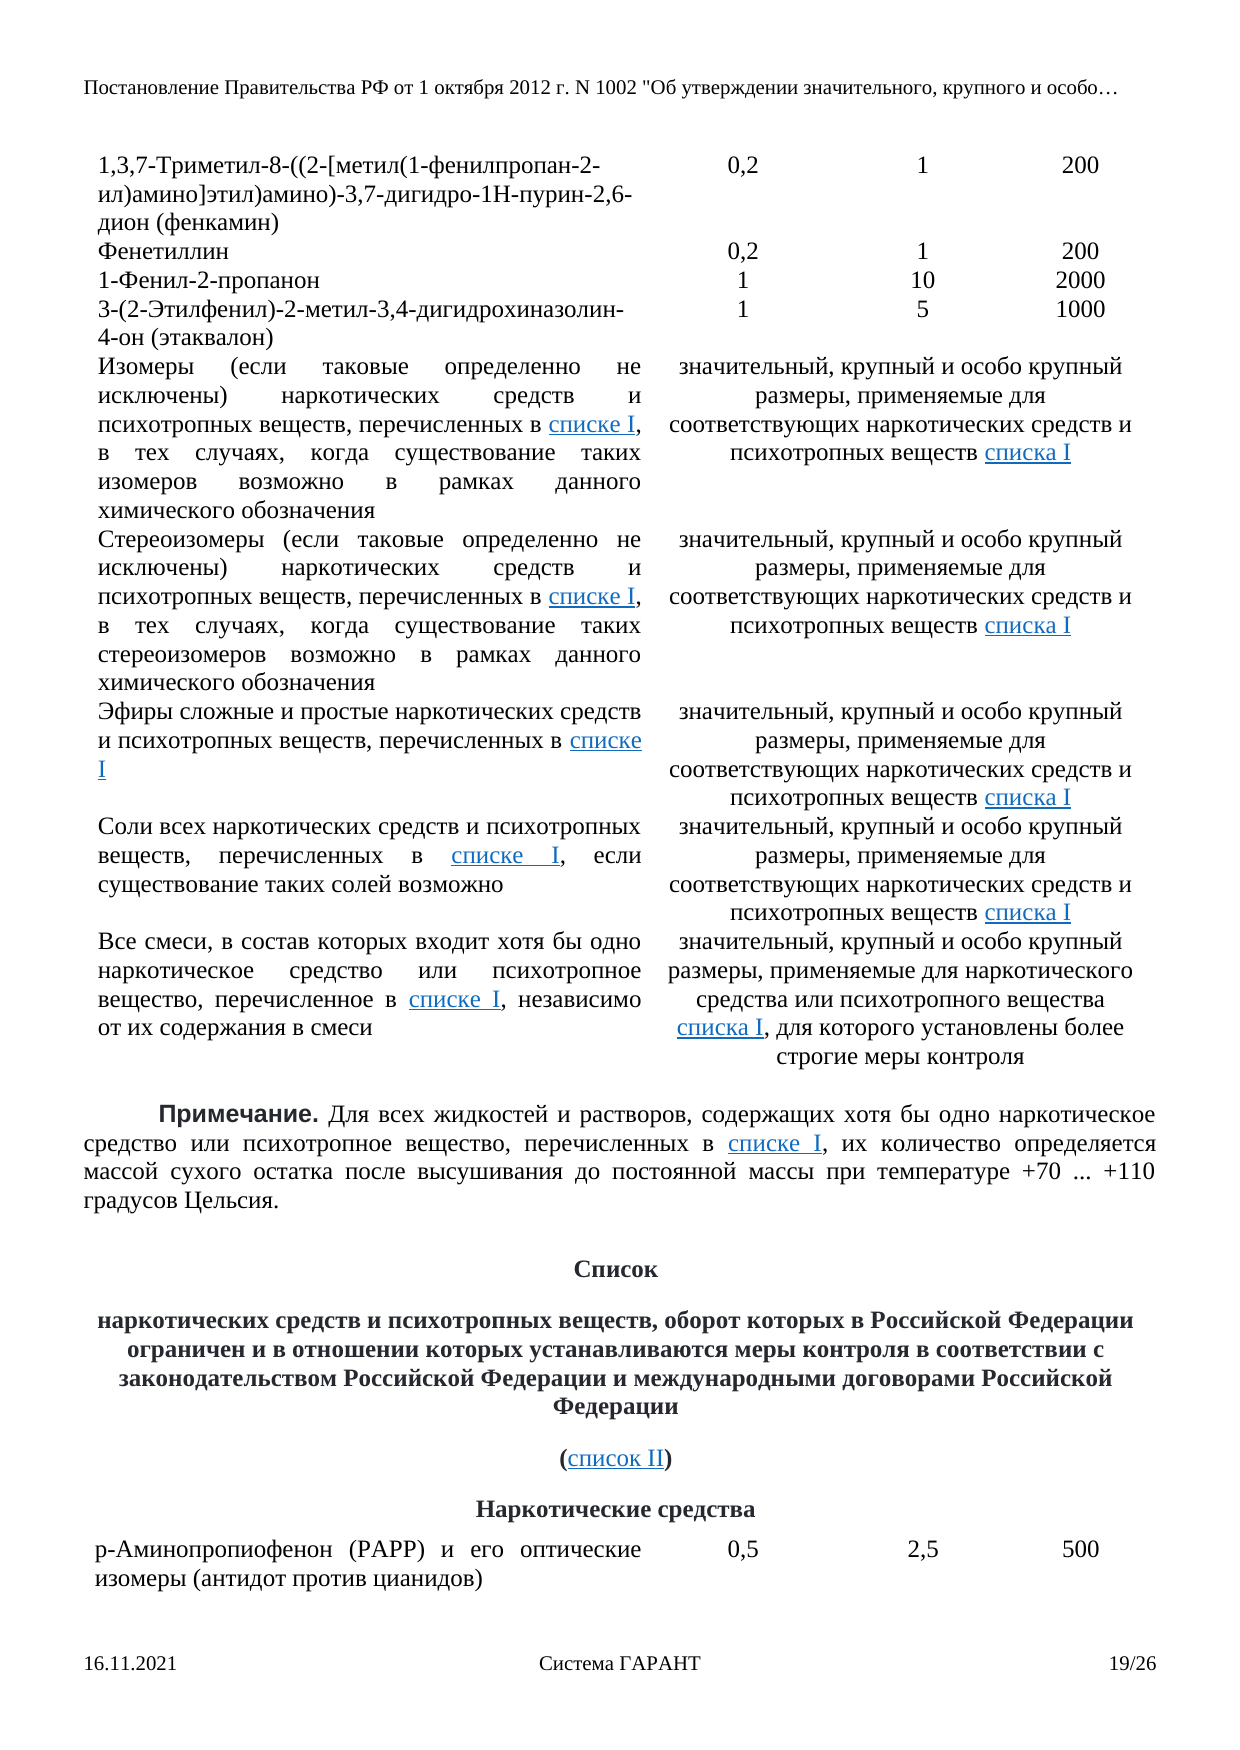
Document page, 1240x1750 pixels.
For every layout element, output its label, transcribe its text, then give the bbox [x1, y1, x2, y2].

table_cell Изомеры (если таковые определенно не исключены) наркотических средств и психотропных веществ, перечисленных в списке I, в тех случаях, когда существование таких изомеров возможно в рамках данного химического обозначения [86, 351, 653, 524]
table_cell 1 [653, 294, 833, 351]
table_cell 200 [1013, 150, 1148, 236]
text Примечание. Для всех жидкостей и растворов, содержащих хотя бы одно наркотическое средство или психотропное вещество, перечисленных в списке I, их количество определяется массой сухого остатка после высушивания до постоянной массы при температуре +70 ... +110 градусов Цельсия. [83, 1099, 1156, 1214]
table_cell значительный, крупный и особо крупный размеры, применяемые для соответствующих наркотических средств и психотропных веществ списка I [653, 696, 1148, 811]
table_cell р-Аминопропиофенон (РАРР) и его оптические изомеры (антидот против цианидов) [83, 1534, 653, 1591]
table_cell 0,2 [653, 236, 833, 265]
table_cell 2000 [1013, 265, 1148, 294]
table_header Список наркотических средств и психотропных веществ, оборот которых в Российской Федерации ограничен и в отношении которых устанавливаются меры контроля в соответствии с законодательством Российской Федерации и международными договорами Российской Федерации (список II) [83, 1243, 1148, 1483]
table_cell Все смеси, в состав которых входит хотя бы одно наркотическое средство или психотропное вещество, перечисленное в списке I, независимо от их содержания в смеси [86, 926, 653, 1070]
table_cell 1,3,7-Триметил-8-((2-[метил(1-фенилпропан-2-ил)амино]этил)амино)-3,7-дигидро-1Н-пурин-2,6-дион (фенкамин) [86, 150, 653, 236]
table_cell 10 [833, 265, 1013, 294]
table_cell Соли всех наркотических средств и психотропных веществ, перечисленных в списке I, если существование таких солей возможно [86, 811, 653, 926]
table_cell 1 [653, 265, 833, 294]
table_cell Фенетиллин [86, 236, 653, 265]
table_cell 0,2 [653, 150, 833, 236]
table_cell Наркотические средства [83, 1483, 1148, 1534]
table_cell 0,5 [653, 1534, 833, 1591]
table_cell Стереоизомеры (если таковые определенно не исключены) наркотических средств и психотропных веществ, перечисленных в списке I, в тех случаях, когда существование таких стереоизомеров возможно в рамках данного химического обозначения [86, 524, 653, 696]
table_cell 1 [833, 236, 1013, 265]
table_cell значительный, крупный и особо крупный размеры, применяемые для соответствующих наркотических средств и психотропных веществ списка I [653, 524, 1148, 696]
table_cell 500 [1013, 1534, 1148, 1591]
table_cell значительный, крупный и особо крупный размеры, применяемые для соответствующих наркотических средств и психотропных веществ списка I [653, 811, 1148, 926]
table_cell 1000 [1013, 294, 1148, 351]
table_cell 3-(2-Этилфенил)-2-метил-3,4-дигидрохиназолин-4-oн (этаквалон) [86, 294, 653, 351]
table_cell Эфиры сложные и простые наркотических средств и психотропных веществ, перечисленных в списке I [86, 696, 653, 811]
table_cell 200 [1013, 236, 1148, 265]
table_cell 1 [833, 150, 1013, 236]
table_cell 2,5 [833, 1534, 1013, 1591]
table_cell 5 [833, 294, 1013, 351]
table_cell значительный, крупный и особо крупный размеры, применяемые для соответствующих наркотических средств и психотропных веществ списка I [653, 351, 1148, 524]
table_cell 1-Фенил-2-пропанон [86, 265, 653, 294]
table_cell значительный, крупный и особо крупный размеры, применяемые для наркотического средства или психотропного вещества списка I, для которого установлены более строгие меры контроля [653, 926, 1148, 1070]
